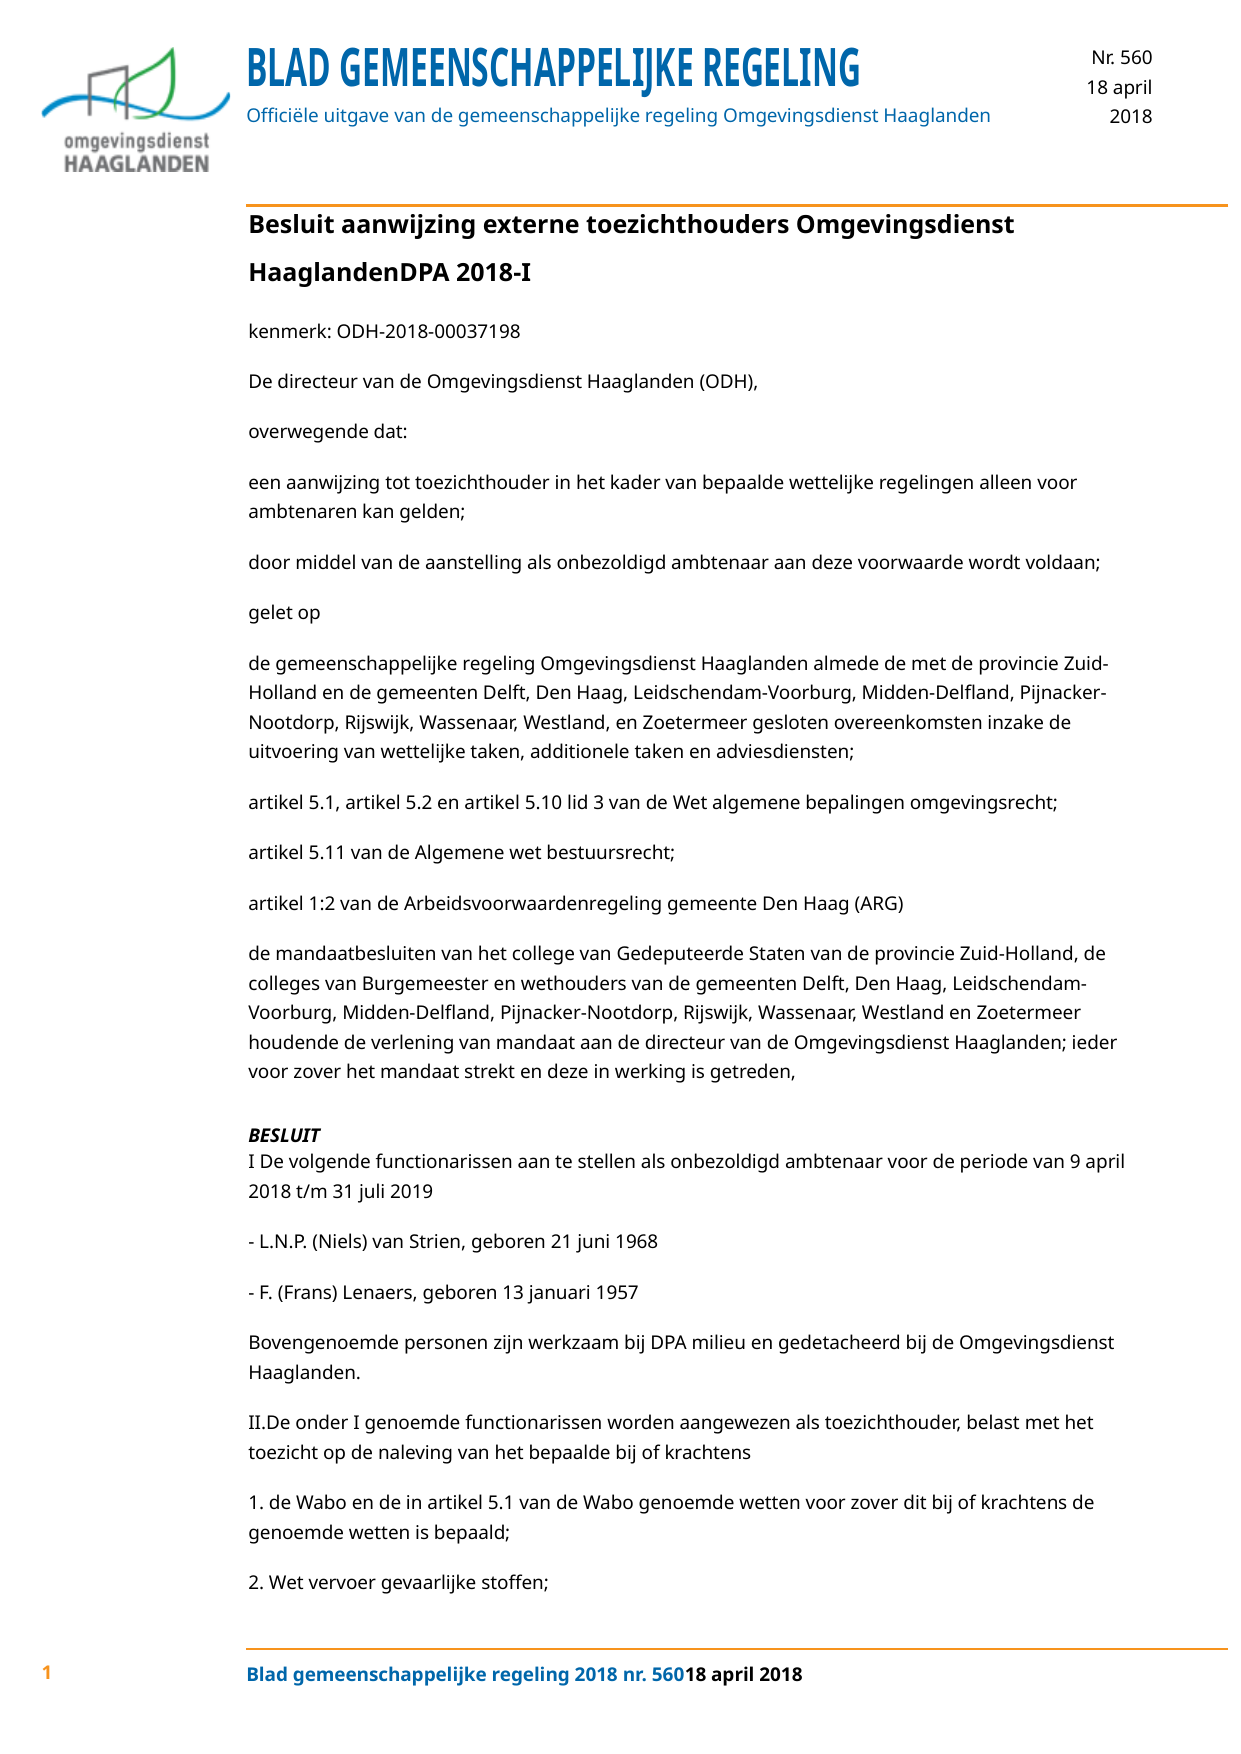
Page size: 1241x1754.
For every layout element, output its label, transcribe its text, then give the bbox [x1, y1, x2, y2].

text - F. (Frans) Lenaers, geboren 13 januari 1957 [248, 1279, 1152, 1304]
text I De volgende functionarissen aan te stellen als onbezoldigd ambtenaar voor de periode van 9 april 2018 t/m 31 juli 2019 [248, 1148, 1152, 1204]
text Bovengenoemde personen zijn werkzaam bij DPA milieu en gedetacheerd bij de Omgevingsdienst Haaglanden. [248, 1329, 1152, 1384]
text 1. de Wabo en de in artikel 5.1 van de Wabo genoemde wetten voor zover dit bij of krachtens de genoemde wetten is bepaald; [248, 1489, 1152, 1544]
text de mandaatbesluiten van het college van Gedeputeerde Staten van de provincie Zuid-Holland, de colleges van Burgemeester en wethouders van de gemeenten Delft, Den Haag, Leidschendam-Voorburg, Midden-Delfland, Pijnacker-Nootdorp, Rijswijk, Wassenaar, Westland en Zoetermeer houdende de verlening van mandaat aan de directeur van de Omgevingsdienst Haaglanden; ieder voor zover het mandaat strekt en deze in werking is getreden, [248, 940, 1152, 1084]
text artikel 5.11 van de Algemene wet bestuursrecht; [248, 839, 1152, 865]
text II.De onder I genoemde functionarissen worden aangewezen als toezichthouder, belast met het toezicht op de naleving van het bepaalde bij of krachtens [248, 1409, 1152, 1464]
text artikel 1:2 van de Arbeidsvoorwaardenregeling gemeente Den Haag (ARG) [248, 890, 1152, 916]
text overwegende dat: [248, 419, 1152, 444]
text gelet op [248, 599, 1152, 625]
text de gemeenschappelijke regeling Omgevingsdienst Haaglanden almede de met de provincie Zuid-Holland en de gemeenten Delft, Den Haag, Leidschendam-Voorburg, Midden-Delfland, Pijnacker-Nootdorp, Rijswijk, Wassenaar, Westland, en Zoetermeer gesloten overeenkomsten inzake de uitvoering van wettelijke taken, additionele taken en adviesdiensten; [248, 650, 1152, 764]
text een aanwijzing tot toezichthouder in het kader van bepaalde wettelijke regelingen alleen voor ambtenaren kan gelden; [248, 469, 1152, 524]
text - L.N.P. (Niels) van Strien, geboren 21 juni 1968 [248, 1228, 1152, 1254]
picture [41, 47, 231, 172]
text BESLUIT [248, 1123, 1152, 1148]
text Besluit aanwijzing externe toezichthouders Omgevingsdienst HaaglandenDPA 2018-I [248, 207, 1152, 288]
text kenmerk: ODH-2018-00037198 [248, 318, 1152, 344]
text door middel van de aanstelling als onbezoldigd ambtenaar aan deze voorwaarde wordt voldaan; [248, 549, 1152, 575]
text 2. Wet vervoer gevaarlijke stoffen; [248, 1569, 1152, 1595]
text De directeur van de Omgevingsdienst Haaglanden (ODH), [248, 368, 1152, 394]
text artikel 5.1, artikel 5.2 en artikel 5.10 lid 3 van de Wet algemene bepalingen omgevingsrecht; [248, 789, 1152, 815]
